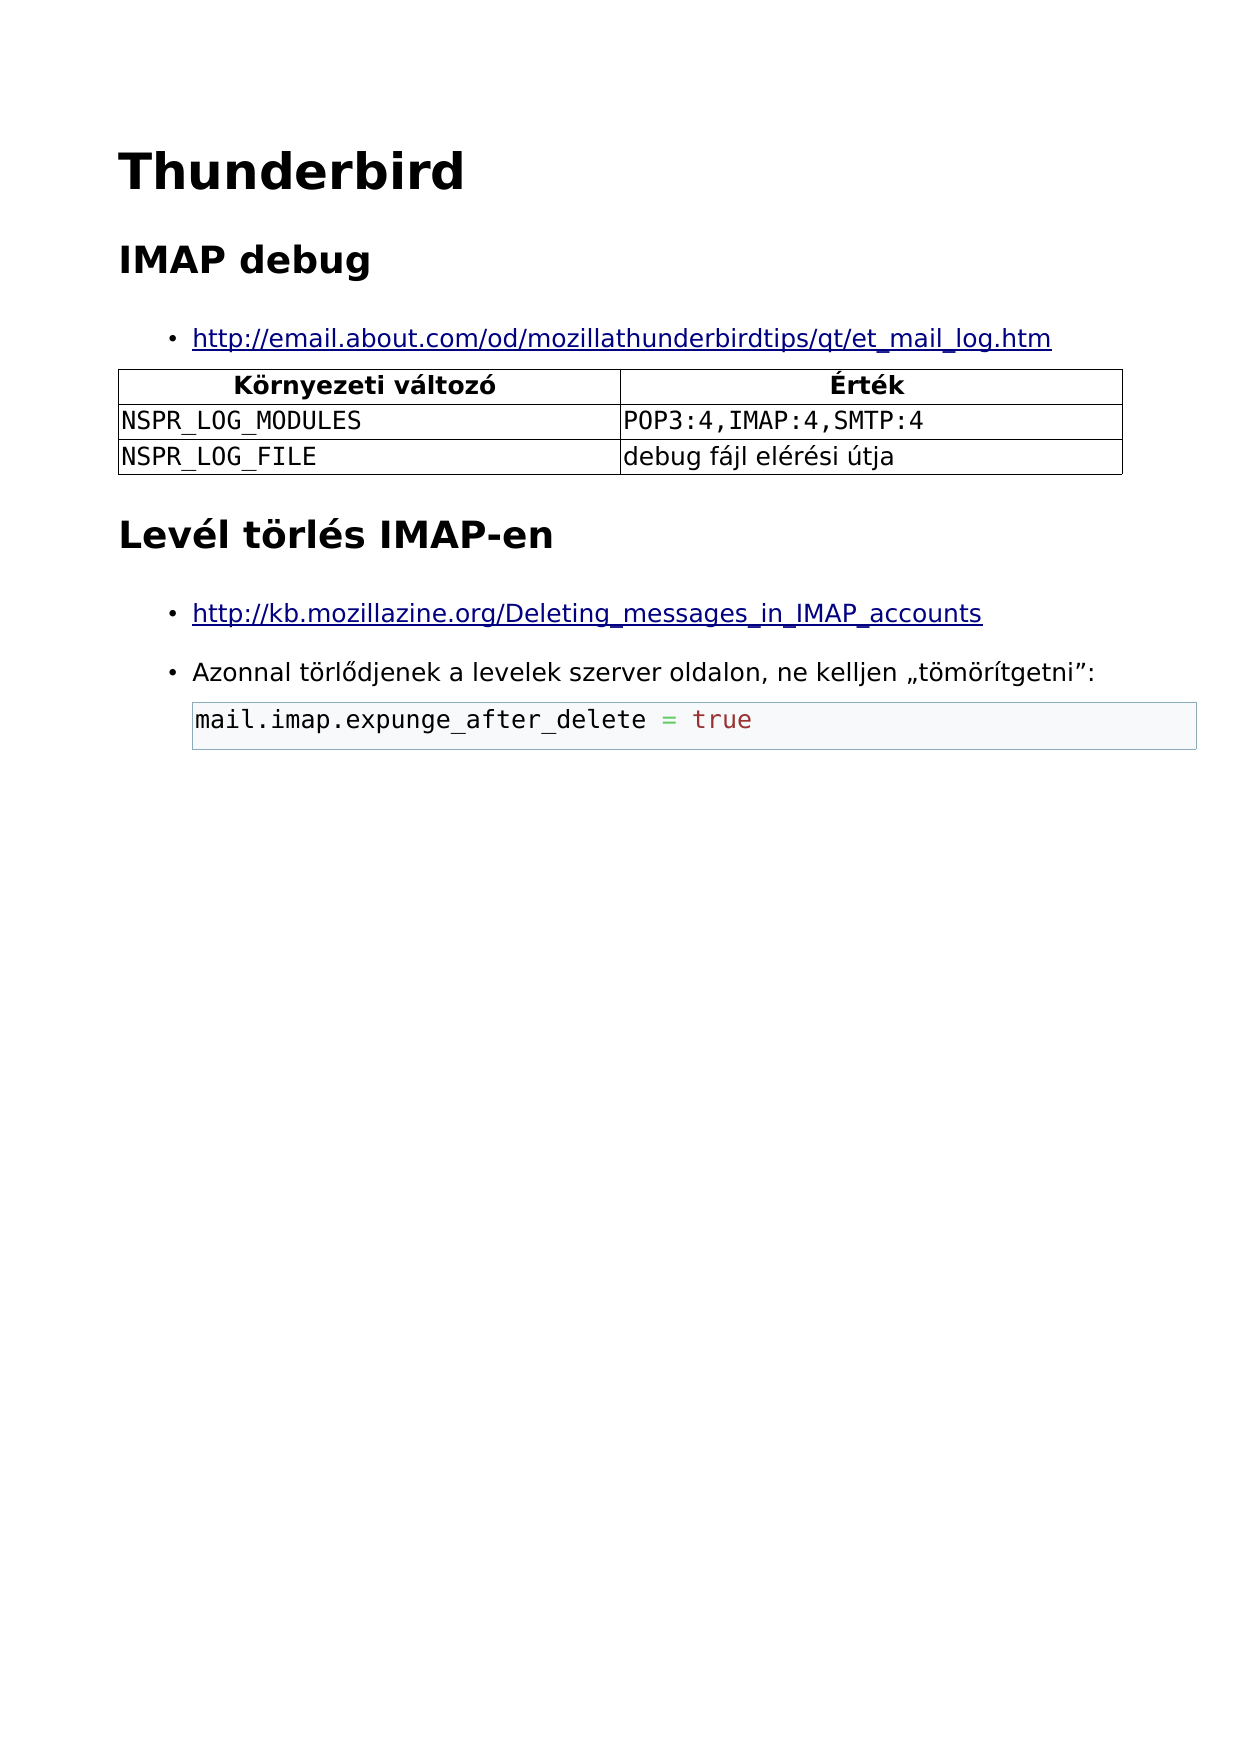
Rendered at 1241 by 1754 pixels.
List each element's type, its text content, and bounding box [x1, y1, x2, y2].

subtitle Thunderbird [118, 143, 1122, 201]
table_header mail.imap.expunge_after_delete = true [193, 703, 1196, 749]
list http://kb.mozillazine.org/Deleting_messages_in_IMAP_accounts [177, 599, 1122, 628]
subtitle Levél törlés IMAP-en [118, 514, 1122, 557]
table_cell debug fájl elérési útja [621, 440, 1122, 474]
table_cell NSPR_LOG_MODULES [119, 405, 620, 439]
subtitle IMAP debug [118, 239, 1122, 282]
table_cell NSPR_LOG_FILE [119, 440, 620, 474]
list Azonnal törlődjenek a levelek szerver oldalon, ne kelljen „tömörítgetni”: [177, 658, 1122, 687]
list http://email.about.com/od/mozillathunderbirdtips/qt/et_mail_log.htm [177, 324, 1122, 354]
table_cell POP3:4,IMAP:4,SMTP:4 [621, 405, 1122, 439]
table_header Környezeti változó [119, 370, 620, 403]
table_header Érték [621, 370, 1122, 403]
